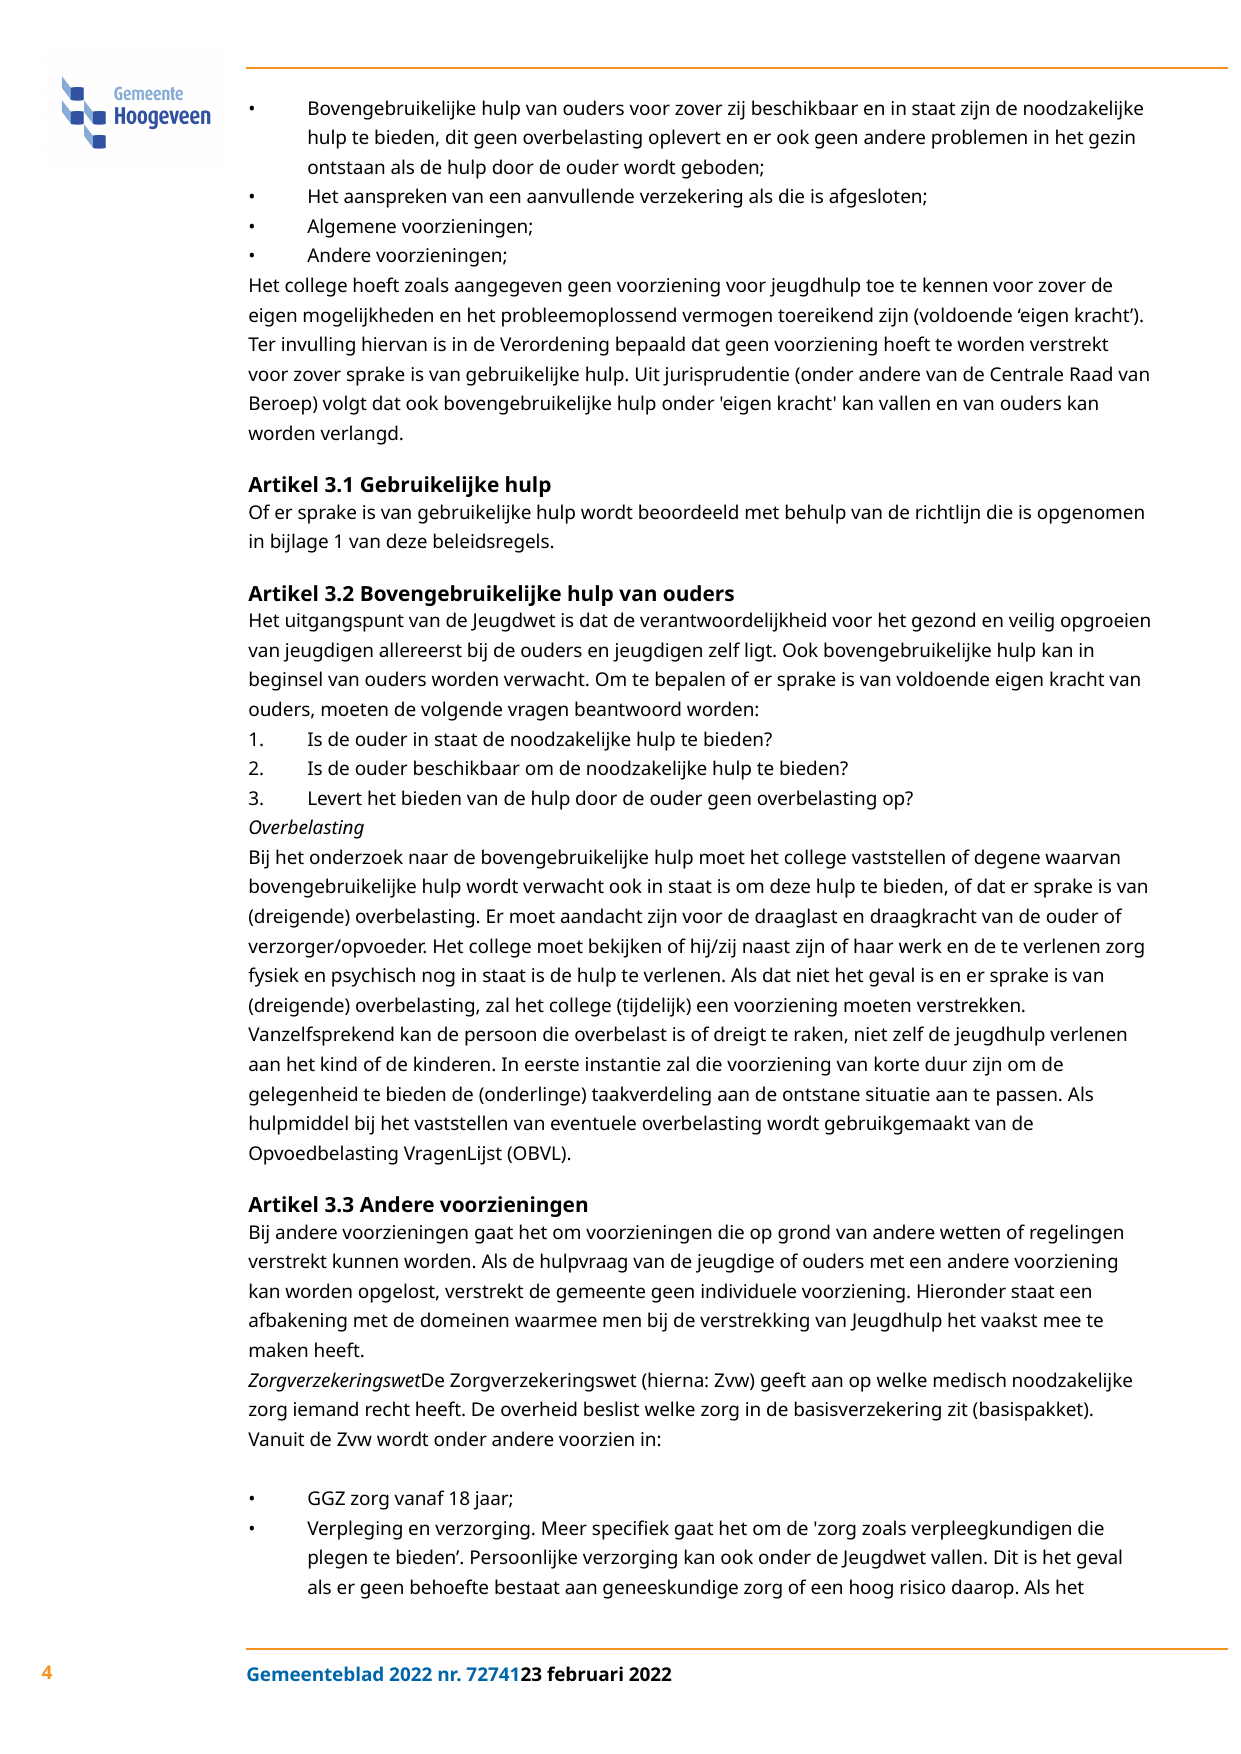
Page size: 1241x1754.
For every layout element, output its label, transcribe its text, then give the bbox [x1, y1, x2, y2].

picture [41, 47, 231, 172]
list Levert het bieden van de hulp door de ouder geen overbelasting op? [248, 785, 1152, 811]
text Overbelasting [248, 814, 1152, 840]
text Artikel 3.3 Andere voorzieningen [248, 1190, 1152, 1219]
text Het uitgangspunt van de Jeugdwet is dat de verantwoordelijkheid voor het gezond en veilig opgroeien van jeugdigen allereerst bij de ouders en jeugdigen zelf ligt. Ook bovengebruikelijke hulp kan in beginsel van ouders worden verwacht. Om te bepalen of er sprake is van voldoende eigen kracht van ouders, moeten de volgende vragen beantwoord worden: [248, 607, 1152, 722]
list Is de ouder beschikbaar om de noodzakelijke hulp te bieden? [248, 755, 1152, 781]
text Bij andere voorzieningen gaat het om voorzieningen die op grond van andere wetten of regelingen verstrekt kunnen worden. Als de hulpvraag van de jeugdige of ouders met een andere voorziening kan worden opgelost, verstrekt de gemeente geen individuele voorziening. Hieronder staat een afbakening met de domeinen waarmee men bij de verstrekking van Jeugdhulp het vaakst mee te maken heeft. [248, 1219, 1152, 1363]
list Algemene voorzieningen; [248, 213, 1152, 239]
list Is de ouder in staat de noodzakelijke hulp te bieden? [248, 726, 1152, 752]
text Het college hoeft zoals aangegeven geen voorziening voor jeugdhulp toe te kennen voor zover de eigen mogelijkheden en het probleemoplossend vermogen toereikend zijn (voldoende ‘eigen kracht’). Ter invulling hiervan is in de Verordening bepaald dat geen voorziening hoeft te worden verstrekt voor zover sprake is van gebruikelijke hulp. Uit jurisprudentie (onder andere van de Centrale Raad van Beroep) volgt dat ook bovengebruikelijke hulp onder 'eigen kracht' kan vallen en van ouders kan worden verlangd. [248, 272, 1152, 446]
list Het aanspreken van een aanvullende verzekering als die is afgesloten; [248, 183, 1152, 209]
text Artikel 3.2 Bovengebruikelijke hulp van ouders [248, 579, 1152, 607]
list Verpleging en verzorging. Meer specifiek gaat het om de 'zorg zoals verpleegkundigen die plegen te bieden’. Persoonlijke verzorging kan ook onder de Jeugdwet vallen. Dit is het geval als er geen behoefte bestaat aan geneeskundige zorg of een hoog risico daarop. Als het [248, 1515, 1152, 1599]
text Of er sprake is van gebruikelijke hulp wordt beoordeeld met behulp van de richtlijn die is opgenomen in bijlage 1 van deze beleidsregels. [248, 499, 1152, 554]
list GGZ zorg vanaf 18 jaar; [248, 1485, 1152, 1511]
text Bij het onderzoek naar de bovengebruikelijke hulp moet het college vaststellen of degene waarvan bovengebruikelijke hulp wordt verwacht ook in staat is om deze hulp te bieden, of dat er sprake is van (dreigende) overbelasting. Er moet aandacht zijn voor de draaglast en draagkracht van de ouder of verzorger/opvoeder. Het college moet bekijken of hij/zij naast zijn of haar werk en de te verlenen zorg fysiek en psychisch nog in staat is de hulp te verlenen. Als dat niet het geval is en er sprake is van (dreigende) overbelasting, zal het college (tijdelijk) een voorziening moeten verstrekken. Vanzelfsprekend kan de persoon die overbelast is of dreigt te raken, niet zelf de jeugdhulp verlenen aan het kind of de kinderen. In eerste instantie zal die voorziening van korte duur zijn om de gelegenheid te bieden de (onderlinge) taakverdeling aan de ontstane situatie aan te passen. Als hulpmiddel bij het vaststellen van eventuele overbelasting wordt gebruikgemaakt van de Opvoedbelasting VragenLijst (OBVL). [248, 844, 1152, 1166]
list Andere voorzieningen; [248, 243, 1152, 268]
text Artikel 3.1 Gebruikelijke hulp [248, 471, 1152, 499]
text ZorgverzekeringswetDe Zorgverzekeringswet (hierna: Zvw) geeft aan op welke medisch noodzakelijke zorg iemand recht heeft. De overheid beslist welke zorg in de basisverzekering zit (basispakket). Vanuit de Zvw wordt onder andere voorzien in: [248, 1367, 1152, 1452]
list Bovengebruikelijke hulp van ouders voor zover zij beschikbaar en in staat zijn de noodzakelijke hulp te bieden, dit geen overbelasting oplevert en er ook geen andere problemen in het gezin ontstaan als de hulp door de ouder wordt geboden; [248, 95, 1152, 180]
